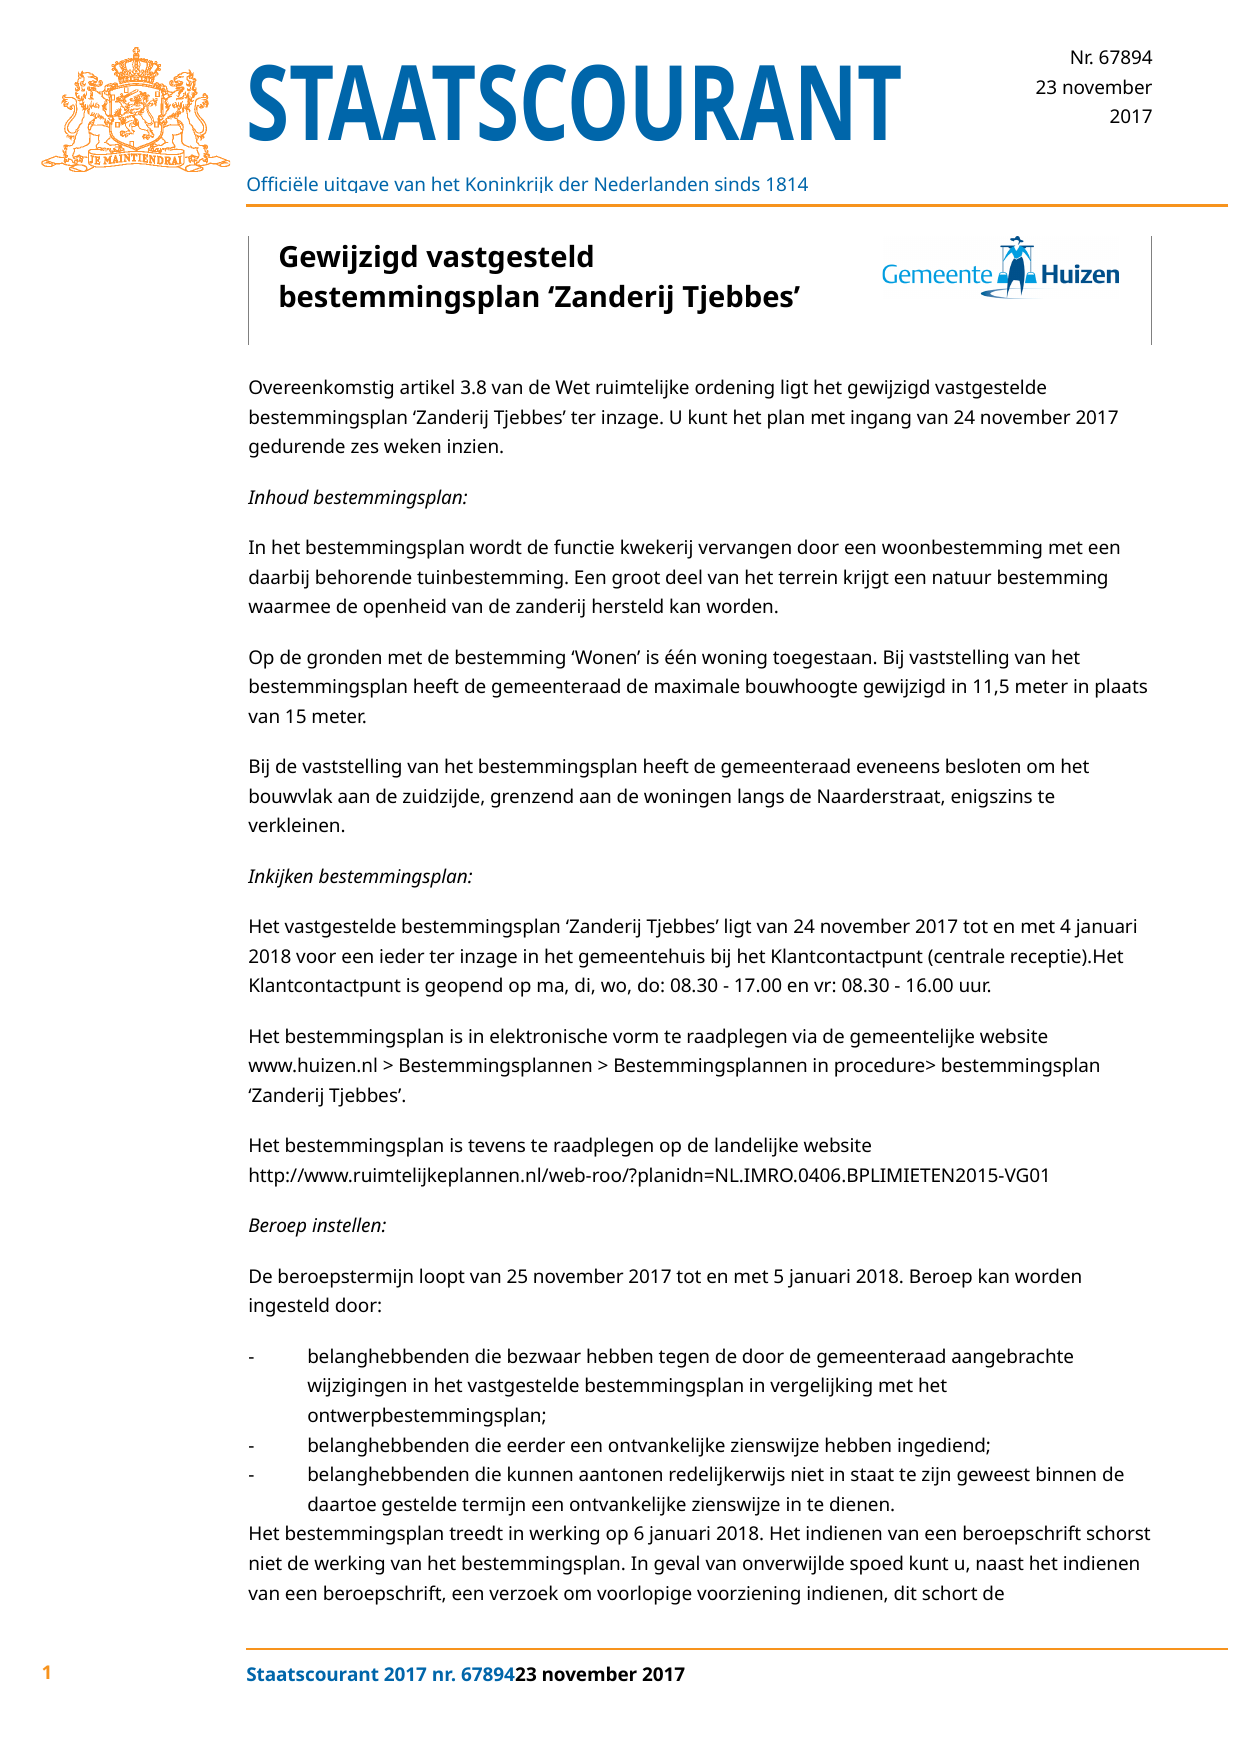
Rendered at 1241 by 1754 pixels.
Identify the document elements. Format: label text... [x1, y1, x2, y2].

text Het bestemmingsplan is in elektronische vorm te raadplegen via de gemeentelijke website www.huizen.nl > Bestemmingsplannen > Bestemmingsplannen in procedure> bestemmingsplan ‘Zanderij Tjebbes’. [248, 1023, 1152, 1108]
text Overeenkomstig artikel 3.8 van de Wet ruimtelijke ordening ligt het gewijzigd vastgestelde bestemmingsplan ‘Zanderij Tjebbes’ ter inzage. U kunt het plan met ingang van 24 november 2017 gedurende zes weken inzien. [248, 374, 1152, 459]
table_header [850, 236, 1151, 345]
text De beroepstermijn loopt van 25 november 2017 tot en met 5 januari 2018. Beroep kan worden ingesteld door: [248, 1263, 1152, 1318]
table_header Gewijzigd vastgesteld bestemmingsplan ‘Zanderij Tjebbes’ [249, 236, 850, 345]
text Beroep instellen: [248, 1213, 1152, 1238]
text Op de gronden met de bestemming ‘Wonen’ is één woning toegestaan. Bij vaststelling van het bestemmingsplan heeft de gemeenteraad de maximale bouwhoogte gewijzigd in 11,5 meter in plaats van 15 meter. [248, 644, 1152, 729]
text Het bestemmingsplan is tevens te raadplegen op de landelijke website http://www.ruimtelijkeplannen.nl/web-roo/?planidn=NL.IMRO.0406.BPLIMIETEN2015-VG01 [248, 1133, 1152, 1188]
text Bij de vaststelling van het bestemmingsplan heeft de gemeenteraad eveneens besloten om het bouwvlak aan de zuidzijde, grenzend aan de woningen langs de Naarderstraat, enigszins te verkleinen. [248, 753, 1152, 838]
text In het bestemmingsplan wordt de functie kwekerij vervangen door een woonbestemming met een daarbij behorende tuinbestemming. Een groot deel van het terrein krijgt een natuur bestemming waarmee de openheid van de zanderij hersteld kan worden. [248, 534, 1152, 619]
list belanghebbenden die kunnen aantonen redelijkerwijs niet in staat te zijn geweest binnen de daartoe gestelde termijn een ontvankelijke zienswijze in te dienen. [248, 1461, 1152, 1517]
text Het bestemmingsplan treedt in werking op 6 januari 2018. Het indienen van een beroepschrift schorst niet de werking van het bestemmingsplan. In geval van onverwijlde spoed kunt u, naast het indienen van een beroepschrift, een verzoek om voorlopige voorziening indienen, dit schort de [248, 1521, 1152, 1605]
picture [41, 47, 231, 172]
list belanghebbenden die bezwaar hebben tegen de door de gemeenteraad aangebrachte wijzigingen in het vastgestelde bestemmingsplan in vergelijking met het ontwerpbestemmingsplan; [248, 1343, 1152, 1428]
text Het vastgestelde bestemmingsplan ‘Zanderij Tjebbes’ ligt van 24 november 2017 tot en met 4 januari 2018 voor een ieder ter inzage in het gemeentehuis bij het Klantcontactpunt (centrale receptie).Het Klantcontactpunt is geopend op ma, di, wo, do: 08.30 - 17.00 en vr: 08.30 - 16.00 uur. [248, 913, 1152, 998]
picture [882, 236, 1119, 299]
text Inhoud bestemmingsplan: [248, 484, 1152, 509]
text Inkijken bestemmingsplan: [248, 863, 1152, 889]
list belanghebbenden die eerder een ontvankelijke zienswijze hebben ingediend; [248, 1432, 1152, 1457]
